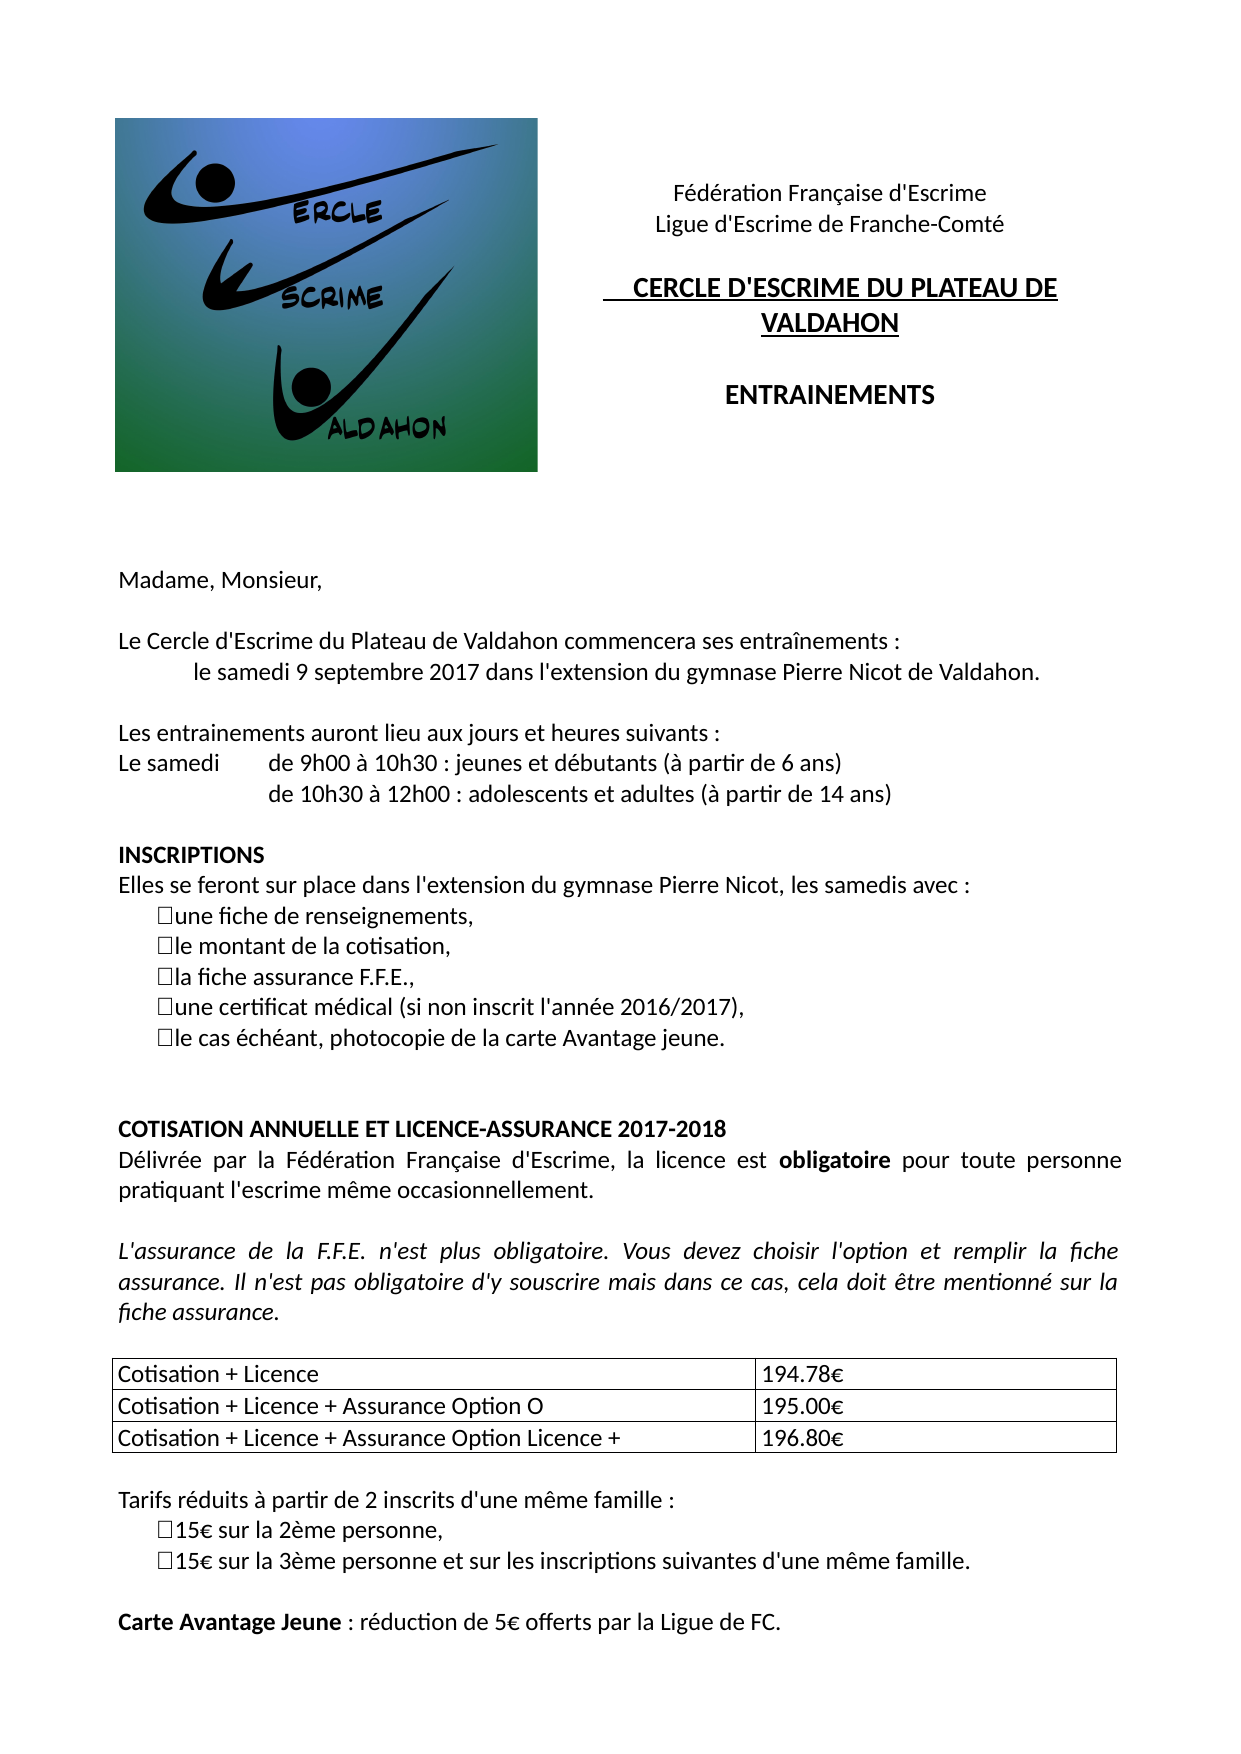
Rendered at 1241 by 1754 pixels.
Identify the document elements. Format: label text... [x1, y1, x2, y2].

table_cell 196.80€ [756, 1422, 1116, 1452]
text Tarifs réduits à partir de 2 inscrits d'une même famille : [118, 1484, 1122, 1514]
table_header Cotisation + Licence [113, 1359, 755, 1389]
text COTISATION ANNUELLE ET LICENCE-ASSURANCE 2017-2018 [118, 1113, 1122, 1144]
table_cell 195.00€ [756, 1390, 1116, 1421]
text Délivrée par la Fédération Française d'Escrime, la licence est obligatoire pour toute personne pratiquant l'escrime même occasionnellement. [118, 1144, 1122, 1205]
text Carte Avantage Jeune : réduction de 5€ offerts par la Ligue de FC. [118, 1606, 1122, 1636]
text Elles se feront sur place dans l'extension du gymnase Pierre Nicot, les samedis avec : [118, 869, 1122, 900]
text Madame, Monsieur, [118, 564, 1122, 594]
text Fédération Française d'Escrime [538, 177, 1122, 208]
table_cell Cotisation + Licence + Assurance Option O [113, 1390, 755, 1421]
text Le Cercle d'Escrime du Plateau de Valdahon commencera ses entraînements : [118, 625, 1122, 656]
list 15€ sur la 3ème personne et sur les inscriptions suivantes d'une même famille. [156, 1545, 1122, 1575]
list 15€ sur la 2ème personne, [156, 1514, 1122, 1545]
text le samedi 9 septembre 2017 dans l'extension du gymnase Pierre Nicot de Valdahon. [118, 656, 1122, 686]
text Ligue d'Escrime de Franche-Comté [538, 208, 1122, 238]
text CERCLE D'ESCRIME DU PLATEAU DE VALDAHON [538, 269, 1122, 340]
list la fiche assurance F.F.E., [156, 961, 1122, 991]
list une certificat médical (si non inscrit l'année 2016/2017), [156, 991, 1122, 1022]
text Le samedi de 9h00 à 10h30 : jeunes et débutants (à partir de 6 ans) [118, 747, 1122, 778]
table_cell Cotisation + Licence + Assurance Option Licence + [113, 1422, 755, 1452]
text ENTRAINEMENTS [538, 376, 1122, 411]
text L'assurance de la F.F.E. n'est plus obligatoire. Vous devez choisir l'option et remplir la fiche assurance. Il n'est pas obligatoire d'y souscrire mais dans ce cas, cela doit être mentionné sur la fiche assurance. [118, 1236, 1122, 1327]
text Les entrainements auront lieu aux jours et heures suivants : [118, 717, 1122, 747]
text de 10h30 à 12h00 : adolescents et adultes (à partir de 14 ans) [118, 778, 1122, 808]
list le montant de la cotisation, [156, 930, 1122, 961]
table_header 194.78€ [756, 1359, 1116, 1389]
text INSCRIPTIONS [118, 839, 1122, 869]
list une fiche de renseignements, [156, 900, 1122, 930]
list le cas échéant, photocopie de la carte Avantage jeune. [156, 1022, 1122, 1052]
